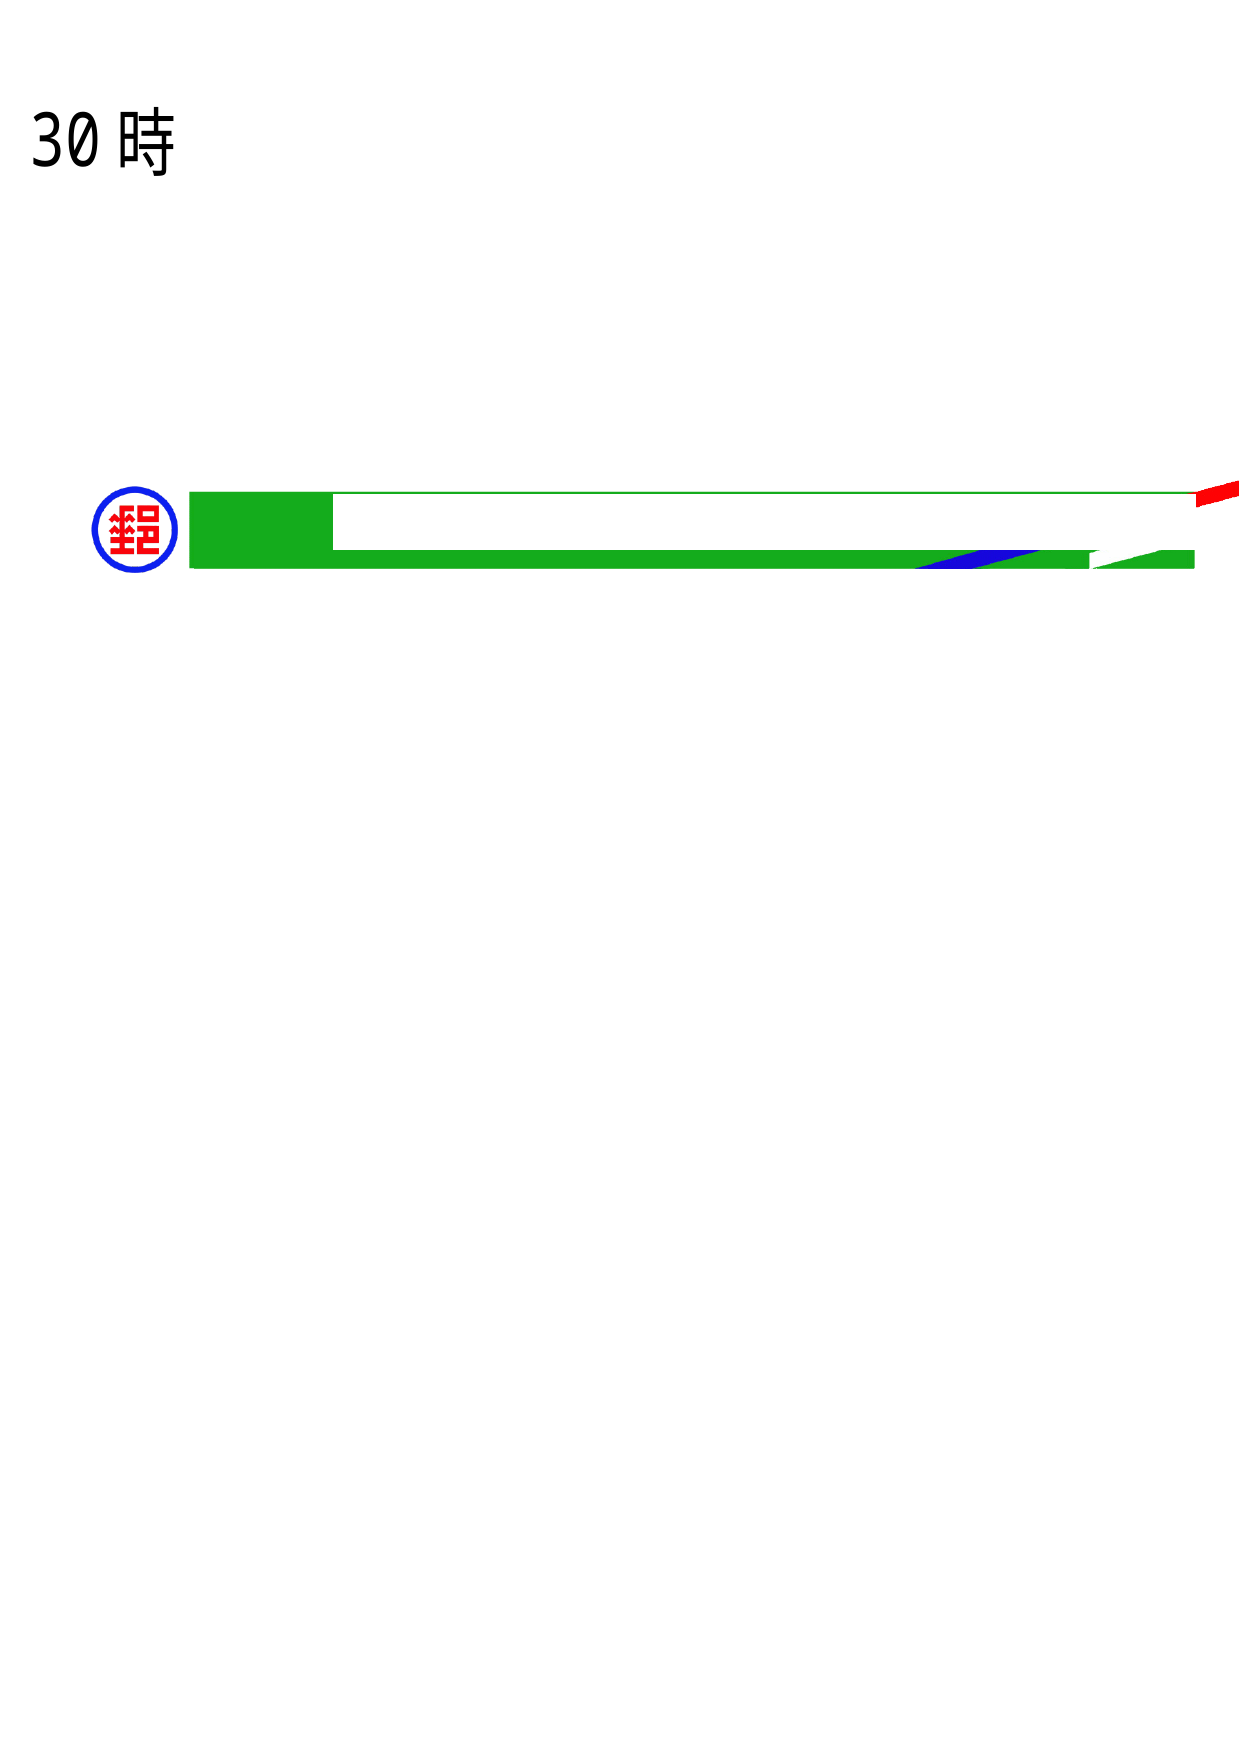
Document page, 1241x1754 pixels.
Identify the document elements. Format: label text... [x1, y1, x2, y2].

text 15：30時至17：30時 [29, 64, 1211, 189]
text 新莊化成路郵局關心您 [348, 502, 1181, 543]
